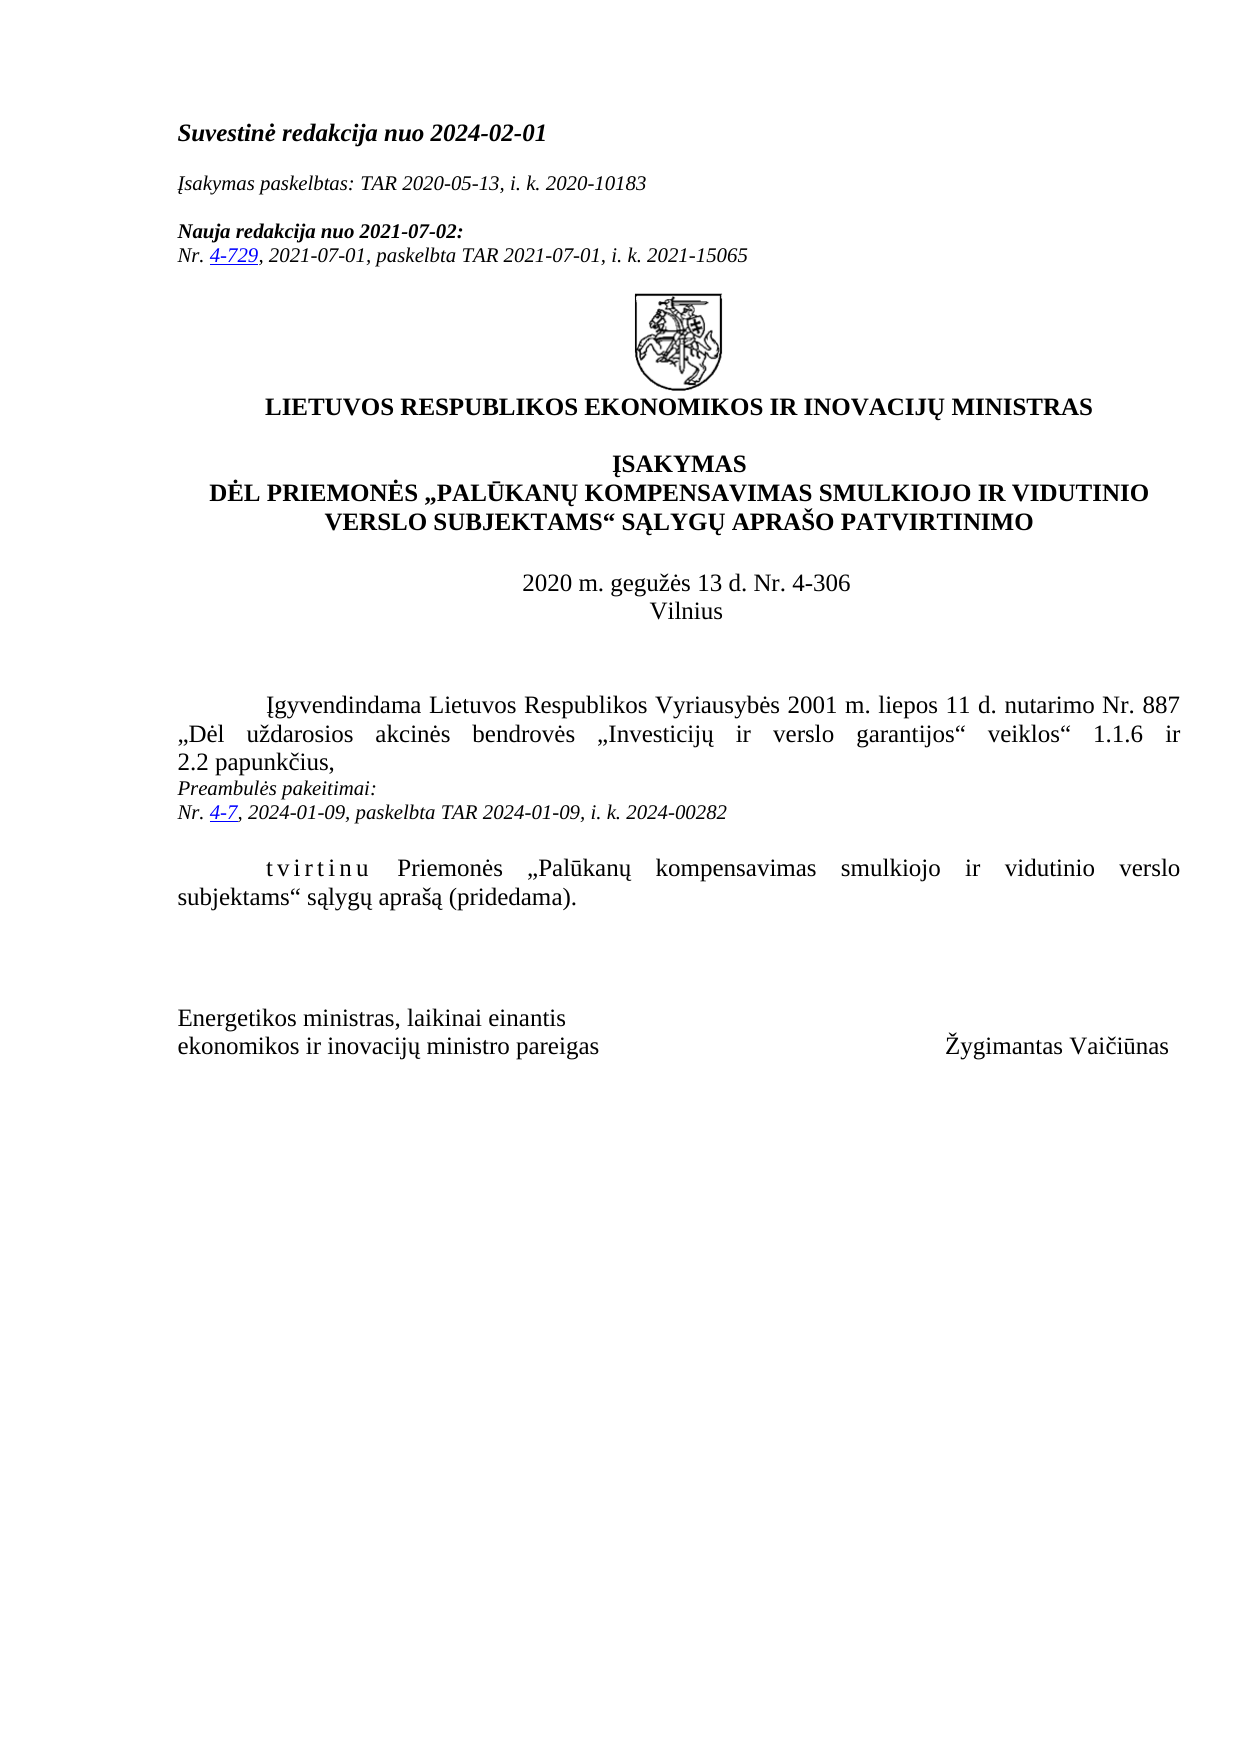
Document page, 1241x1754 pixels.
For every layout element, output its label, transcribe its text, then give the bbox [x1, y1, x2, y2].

text ekonomikos ir inovacijų ministro pareigas Žygimantas Vaičiūnas [177, 1031, 1181, 1060]
text Įsakymas paskelbtas: TAR 2020-05-13, i. k. 2020-10183 [177, 171, 1181, 195]
text DĖL PRIEMONĖS „PALŪKANŲ KOMPENSAVIMAS SMULKIOJO IR VIDUTINIO VERSLO SUBJEKTAMS“ SĄLYGŲ APRAŠO PATVIRTINIMO [177, 478, 1181, 535]
text LIETUVOS RESPUBLIKOS EKONOMIKOS IR INOVACIJŲ MINISTRAS [177, 392, 1181, 420]
text tvirtinu Priemonės „Palūkanų kompensavimas smulkiojo ir vidutinio verslo subjektams“ sąlygų aprašą (pridedama). [177, 853, 1181, 911]
text Suvestinė redakcija nuo 2024-02-01 [177, 118, 1181, 147]
text Nr. 4-729, 2021-07-01, paskelbta TAR 2021-07-01, i. k. 2021-15065 [177, 243, 1181, 267]
text 2020 m. gegužės 13 d. Nr. 4-306 [177, 568, 1181, 596]
text Energetikos ministras, laikinai einantis [177, 1003, 1181, 1031]
text Preambulės pakeitimai: [177, 776, 1181, 800]
text ĮSAKYMAS [177, 449, 1181, 478]
text Nr. 4-7, 2024-01-09, paskelbta TAR 2024-01-09, i. k. 2024-00282 [177, 800, 1181, 824]
text Įgyvendindama Lietuvos Respublikos Vyriausybės 2001 m. liepos 11 d. nutarimo Nr. 887 „Dėl uždarosios akcinės bendrovės „Investicijų ir verslo garantijos“ veiklos“ 1.1.6 ir 2.2 papunkčius, [177, 690, 1181, 776]
text Vilnius [177, 596, 1181, 625]
text Nauja redakcija nuo 2021-07-02: [177, 219, 1181, 243]
